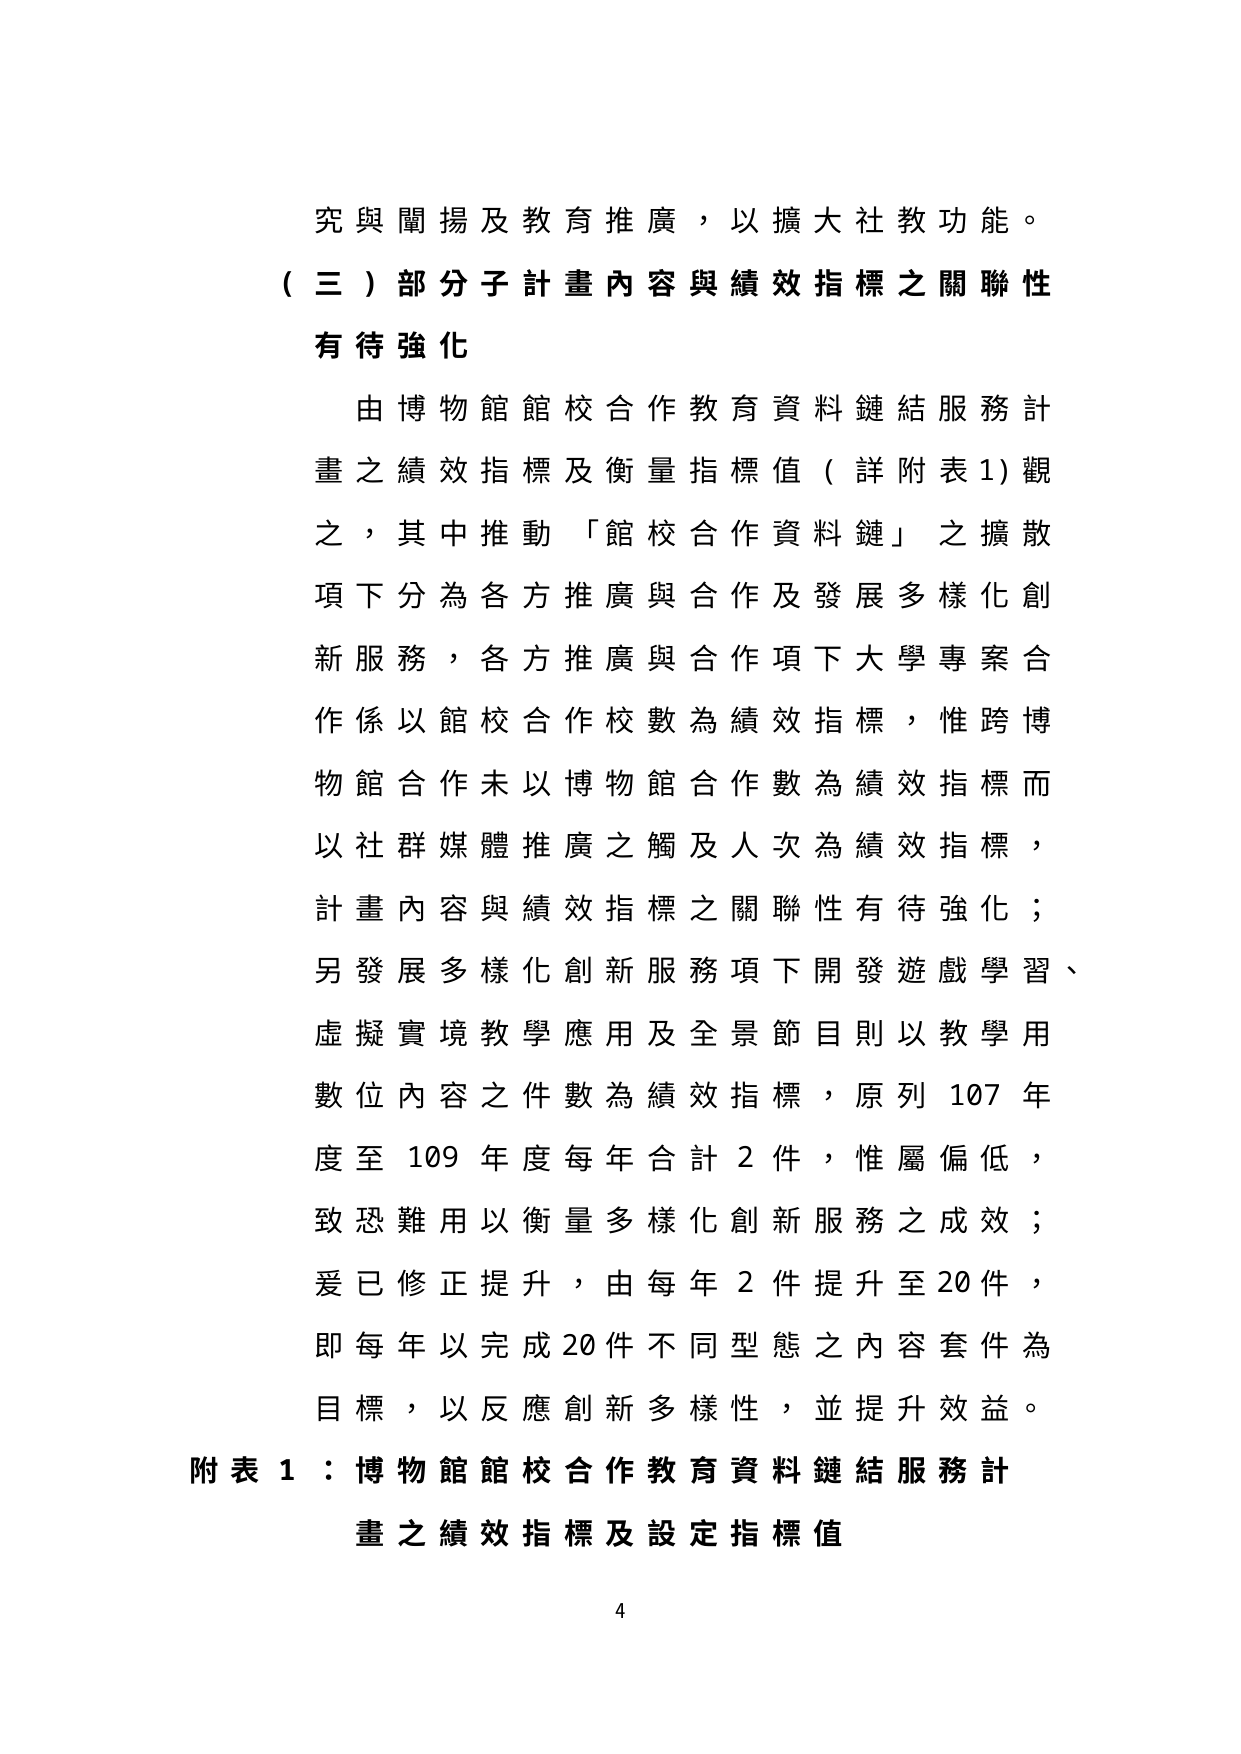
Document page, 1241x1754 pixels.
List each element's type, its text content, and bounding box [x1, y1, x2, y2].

text 由博物館館校合作教育資料鏈結服務計畫之績效指標及衡量指標值(詳附表1)觀之，其中推動「館校合作資料鏈」之擴散項下分為各方推廣與合作及發展多樣化創新服務，各方推廣與合作項下大學專案合作係以館校合作校數為績效指標，惟跨博物館合作未以博物館合作數為績效指標而以社群媒體推廣之觸及人次為績效指標，計畫內容與績效指標之關聯性有待強化；另發展多樣化創新服務項下開發遊戲學習、虛擬實境教學應用及全景節目則以教學用數位內容之件數為績效指標，原列107年度至109年度每年合計2件，惟屬偏低，致恐難用以衡量多樣化創新服務之成效；爰已修正提升，由每年2件提升至20件，即每年以完成20件不同型態之內容套件為目標，以反應創新多樣性，並提升效益。 [271, 365, 1058, 1427]
text 附表1：博物館館校合作教育資料鏈結服務計畫之績效指標及設定指標值 [183, 1427, 1028, 1552]
text 國立故宮博物院組織法第1條規定，為整理、保管展出原國立北平故宮博物院及國立中央博物院籌備處所藏之歷代古文物及藝術品，並加強對中國古代文物藝術品之徵集、研究、闡揚，以擴大社教功能，特設立國立故宮博物院。第2條第4款規定，故宮掌理古文物與藝術品之展覽設計、觀眾服務、學術交流、教育推廣、數位學習及國際合作。復以，故宮南院定位為「亞洲藝術文化博物館」，以「放眼亞洲、提升視野」為職志，通過文物徵集、研究、展覽與國際借展及教育推廣等多元方式，期呈現「亞洲」之文化概念與藝術成就。爰此，故宮相關業務範圍包括歷代古文物、藝術品及相關亞洲藝術文化等之徵集、研究與闡揚及教育推廣，以擴大社教功能。 [271, 177, 1058, 240]
text (三)部分子計畫內容與績效指標之關聯性有待強化 [242, 240, 1058, 365]
